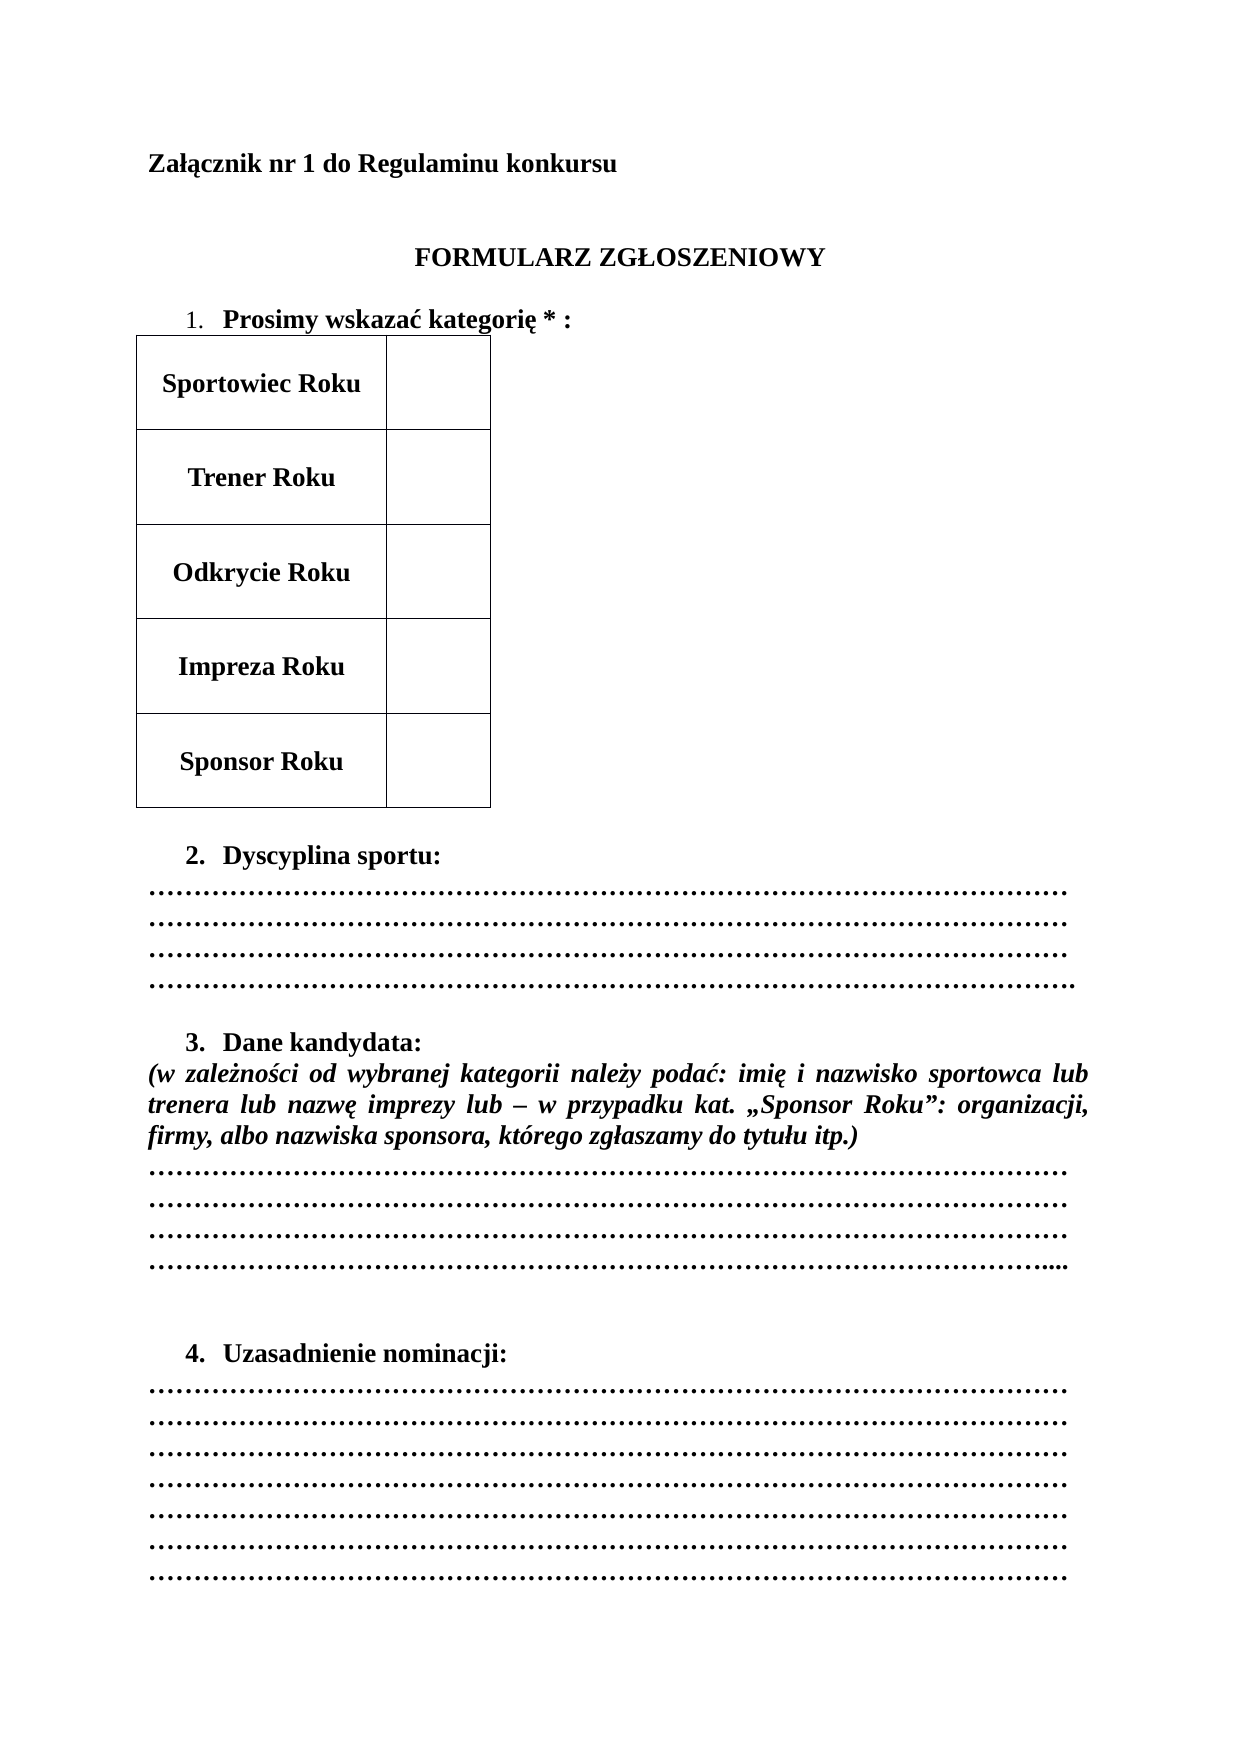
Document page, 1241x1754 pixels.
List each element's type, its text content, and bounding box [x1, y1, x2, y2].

text (w zależności od wybranej kategorii należy podać: imię i nazwisko sportowca lub trenera lub nazwę imprezy lub – w przypadku kat. „Sponsor Roku”: organizacji, firmy, albo nazwiska sponsora, którego zgłaszamy do tytułu itp.) [148, 1057, 1093, 1151]
text ……………………………………………………………………………………………………………………………………………………………………………………………………………………………………………………………………………………………………………………………………………………………………….... [148, 1151, 1093, 1275]
table_cell Sponsor Roku [137, 714, 386, 807]
table_header [387, 336, 490, 429]
text FORMULARZ ZGŁOSZENIOWY [148, 241, 1093, 272]
table_cell Odkrycie Roku [137, 525, 386, 618]
table_cell Impreza Roku [137, 619, 386, 712]
table_cell [387, 714, 490, 807]
text Załącznik nr 1 do Regulaminu konkursu [148, 148, 1093, 179]
table_cell Trener Roku [137, 430, 386, 523]
table_cell [387, 430, 490, 523]
list Dane kandydata: [185, 1026, 1093, 1057]
list Prosimy wskazać kategorię * : [185, 303, 1093, 334]
list Uzasadnienie nominacji: [185, 1337, 1093, 1368]
table_cell [387, 619, 490, 712]
list Dyscyplina sportu: [185, 839, 1093, 870]
text ………………………………………………………………………………………………………………………………………………………………………………………………………………………………………………………………………………………………………………………………………………………………………………………………………………………………………………………………………………………………………………………………………………………………………………………………………………………………………………………… [148, 1368, 1093, 1587]
text …………………………………………………………………………………………………………………………………………………………………………………………………………………………………………………………………………………………………………………………………………………………………………. [148, 870, 1093, 995]
table_cell [387, 525, 490, 618]
table_header Sportowiec Roku [137, 336, 386, 429]
